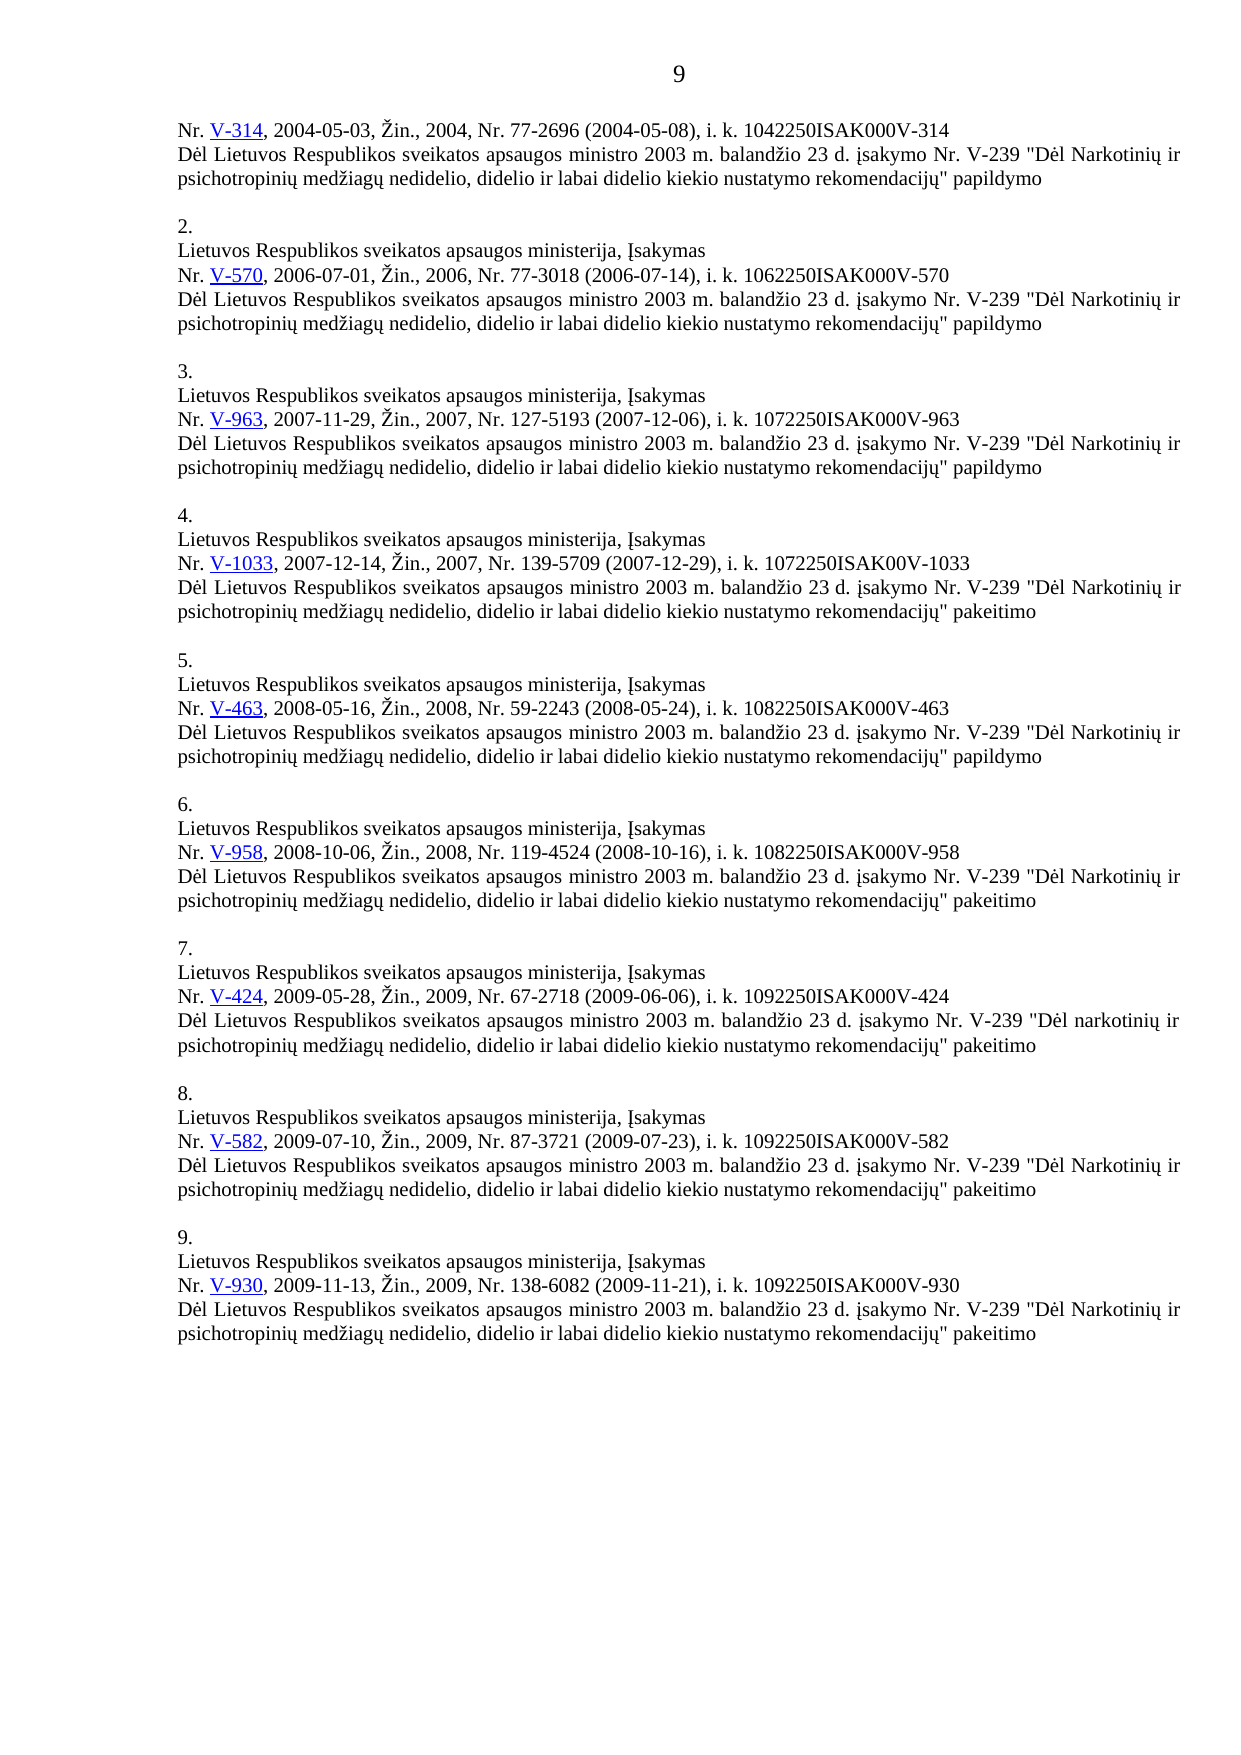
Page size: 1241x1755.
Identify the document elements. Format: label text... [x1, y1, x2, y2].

text 6. [177, 792, 1181, 816]
text 9. [177, 1225, 1181, 1249]
text Nr. V-958, 2008-10-06, Žin., 2008, Nr. 119-4524 (2008-10-16), i. k. 1082250ISAK000V-958 [177, 840, 1181, 864]
text Dėl Lietuvos Respublikos sveikatos apsaugos ministro 2003 m. balandžio 23 d. įsakymo Nr. V-239 "Dėl Narkotinių ir psichotropinių medžiagų nedidelio, didelio ir labai didelio kiekio nustatymo rekomendacijų" pakeitimo [177, 864, 1181, 912]
text Dėl Lietuvos Respublikos sveikatos apsaugos ministro 2003 m. balandžio 23 d. įsakymo Nr. V-239 "Dėl Narkotinių ir psichotropinių medžiagų nedidelio, didelio ir labai didelio kiekio nustatymo rekomendacijų" papildymo [177, 287, 1181, 335]
text Dėl Lietuvos Respublikos sveikatos apsaugos ministro 2003 m. balandžio 23 d. įsakymo Nr. V-239 "Dėl Narkotinių ir psichotropinių medžiagų nedidelio, didelio ir labai didelio kiekio nustatymo rekomendacijų" pakeitimo [177, 575, 1181, 623]
text Nr. V-930, 2009-11-13, Žin., 2009, Nr. 138-6082 (2009-11-21), i. k. 1092250ISAK000V-930 [177, 1273, 1181, 1297]
text Nr. V-1033, 2007-12-14, Žin., 2007, Nr. 139-5709 (2007-12-29), i. k. 1072250ISAK00V-1033 [177, 551, 1181, 575]
text Lietuvos Respublikos sveikatos apsaugos ministerija, Įsakymas [177, 527, 1181, 551]
text 4. [177, 503, 1181, 527]
text 5. [177, 647, 1181, 672]
text Lietuvos Respublikos sveikatos apsaugos ministerija, Įsakymas [177, 960, 1181, 984]
text Lietuvos Respublikos sveikatos apsaugos ministerija, Įsakymas [177, 816, 1181, 840]
text Lietuvos Respublikos sveikatos apsaugos ministerija, Įsakymas [177, 672, 1181, 696]
text Nr. V-963, 2007-11-29, Žin., 2007, Nr. 127-5193 (2007-12-06), i. k. 1072250ISAK000V-963 [177, 407, 1181, 431]
text Nr. V-424, 2009-05-28, Žin., 2009, Nr. 67-2718 (2009-06-06), i. k. 1092250ISAK000V-424 [177, 984, 1181, 1008]
text Dėl Lietuvos Respublikos sveikatos apsaugos ministro 2003 m. balandžio 23 d. įsakymo Nr. V-239 "Dėl Narkotinių ir psichotropinių medžiagų nedidelio, didelio ir labai didelio kiekio nustatymo rekomendacijų" papildymo [177, 142, 1181, 190]
text Lietuvos Respublikos sveikatos apsaugos ministerija, Įsakymas [177, 383, 1181, 407]
text Dėl Lietuvos Respublikos sveikatos apsaugos ministro 2003 m. balandžio 23 d. įsakymo Nr. V-239 "Dėl Narkotinių ir psichotropinių medžiagų nedidelio, didelio ir labai didelio kiekio nustatymo rekomendacijų" pakeitimo [177, 1297, 1181, 1345]
text Dėl Lietuvos Respublikos sveikatos apsaugos ministro 2003 m. balandžio 23 d. įsakymo Nr. V-239 "Dėl Narkotinių ir psichotropinių medžiagų nedidelio, didelio ir labai didelio kiekio nustatymo rekomendacijų" pakeitimo [177, 1153, 1181, 1201]
text Lietuvos Respublikos sveikatos apsaugos ministerija, Įsakymas [177, 1249, 1181, 1273]
text 3. [177, 359, 1181, 383]
text Nr. V-463, 2008-05-16, Žin., 2008, Nr. 59-2243 (2008-05-24), i. k. 1082250ISAK000V-463 [177, 696, 1181, 720]
text Dėl Lietuvos Respublikos sveikatos apsaugos ministro 2003 m. balandžio 23 d. įsakymo Nr. V-239 "Dėl Narkotinių ir psichotropinių medžiagų nedidelio, didelio ir labai didelio kiekio nustatymo rekomendacijų" papildymo [177, 720, 1181, 768]
text Lietuvos Respublikos sveikatos apsaugos ministerija, Įsakymas [177, 1105, 1181, 1129]
text 2. [177, 214, 1181, 238]
text Nr. V-582, 2009-07-10, Žin., 2009, Nr. 87-3721 (2009-07-23), i. k. 1092250ISAK000V-582 [177, 1129, 1181, 1153]
text 7. [177, 936, 1181, 960]
text Nr. V-314, 2004-05-03, Žin., 2004, Nr. 77-2696 (2004-05-08), i. k. 1042250ISAK000V-314 [177, 118, 1181, 142]
text Dėl Lietuvos Respublikos sveikatos apsaugos ministro 2003 m. balandžio 23 d. įsakymo Nr. V-239 "Dėl narkotinių ir psichotropinių medžiagų nedidelio, didelio ir labai didelio kiekio nustatymo rekomendacijų" pakeitimo [177, 1008, 1181, 1057]
text Lietuvos Respublikos sveikatos apsaugos ministerija, Įsakymas [177, 238, 1181, 262]
text Dėl Lietuvos Respublikos sveikatos apsaugos ministro 2003 m. balandžio 23 d. įsakymo Nr. V-239 "Dėl Narkotinių ir psichotropinių medžiagų nedidelio, didelio ir labai didelio kiekio nustatymo rekomendacijų" papildymo [177, 431, 1181, 479]
text 8. [177, 1081, 1181, 1105]
text Nr. V-570, 2006-07-01, Žin., 2006, Nr. 77-3018 (2006-07-14), i. k. 1062250ISAK000V-570 [177, 262, 1181, 287]
